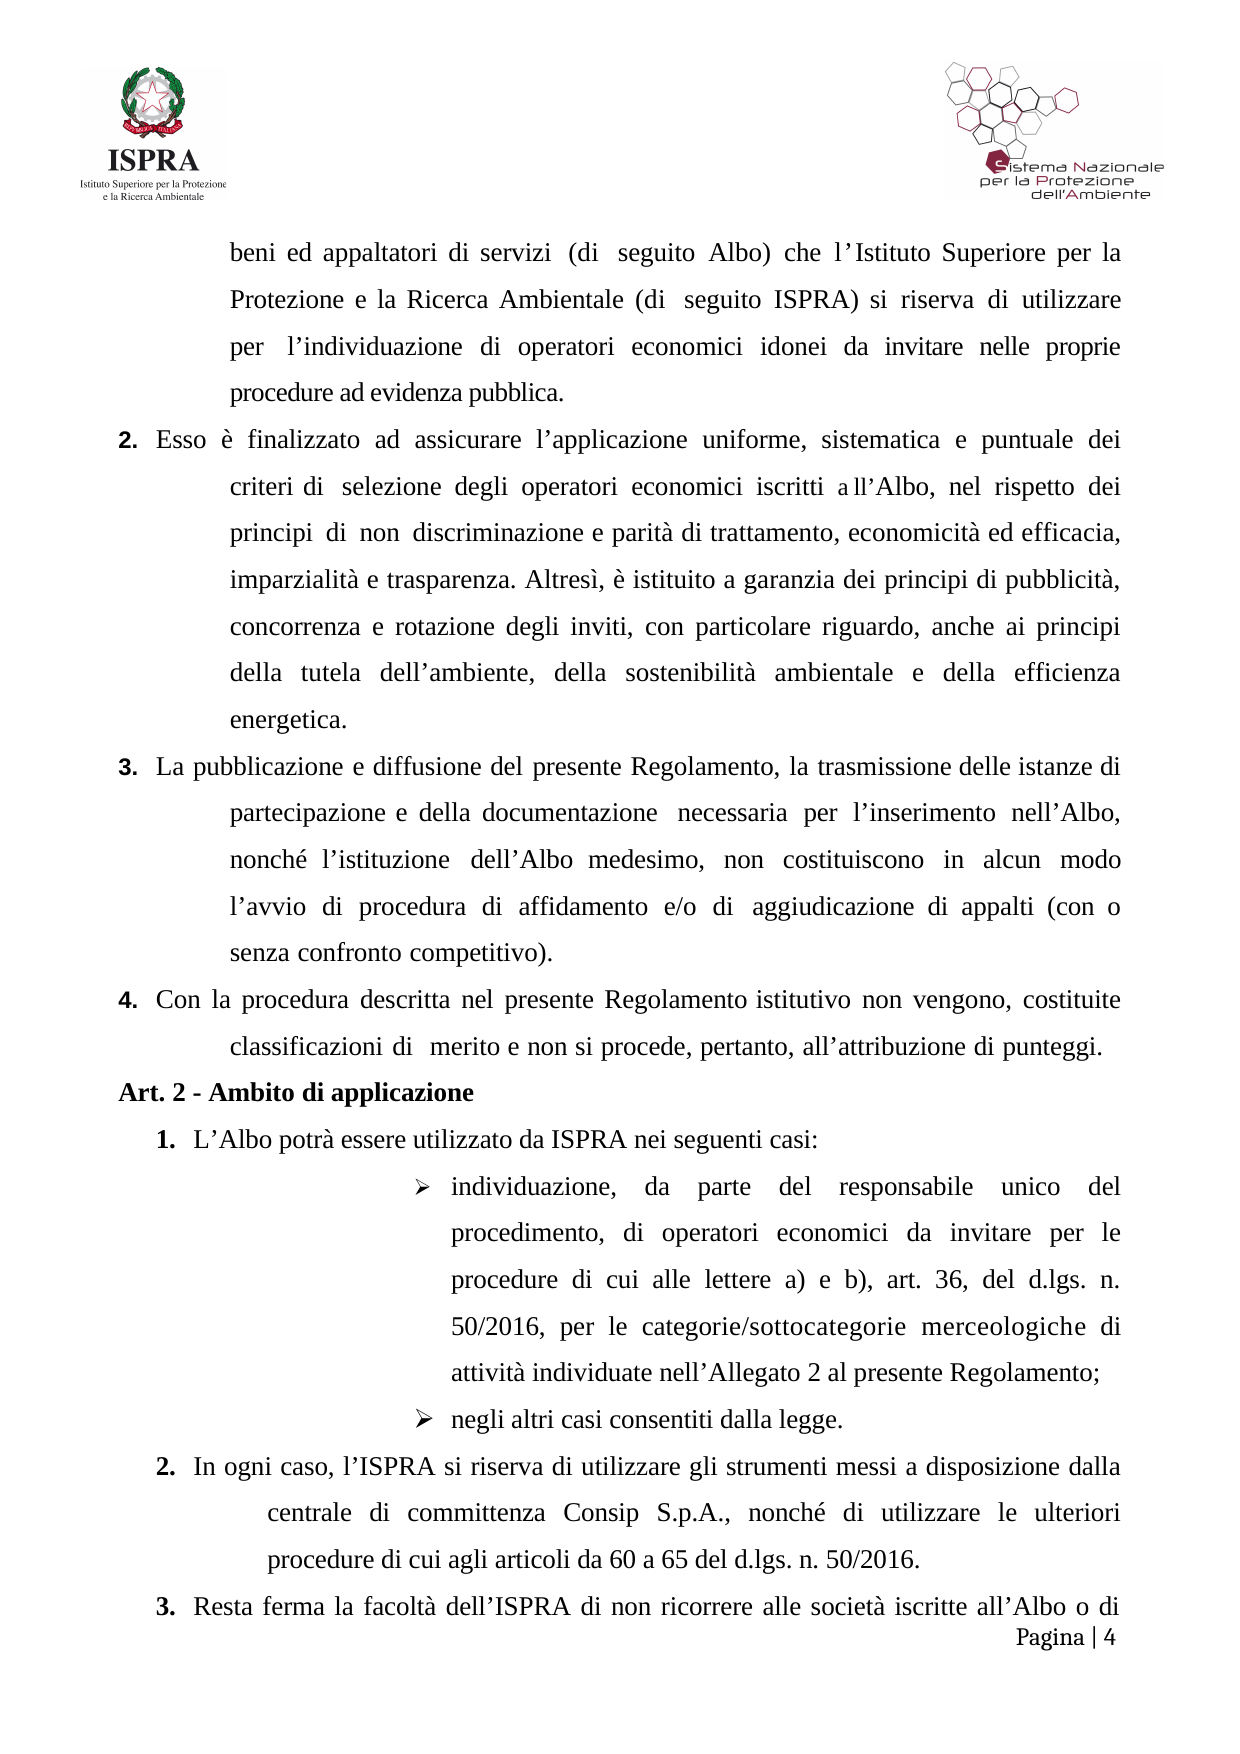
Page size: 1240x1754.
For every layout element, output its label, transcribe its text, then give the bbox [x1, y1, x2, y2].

list beni ed appaltatori di servizi (di seguito Albo) che l’Istituto Superiore per la Protezione e la Ricerca Ambientale (di seguito ISPRA) si riserva di utilizzare per l’individuazione di operatori economici idonei da invitare nelle proprie procedure ad evidenza pubblica. [118, 236, 1121, 407]
list Resta ferma la facoltà dell’ISPRA di non ricorrere alle società iscritte all’Albo o di [156, 1590, 1121, 1621]
list negli altri casi consentiti dalla legge. [413, 1403, 1121, 1434]
list L’Albo potrà essere utilizzato da ISPRA nei seguenti casi: [156, 1123, 1121, 1154]
list In ogni caso, l’ISPRA si riserva di utilizzare gli strumenti messi a disposizione dalla centrale di committenza Consip S.p.A., nonché di utilizzare le ulteriori procedure di cui agli articoli da 60 a 65 del d.lgs. n. 50/2016. [156, 1450, 1121, 1574]
text Art. 2 - Ambito di applicazione [118, 1076, 1121, 1107]
list La pubblicazione e diffusione del presente Regolamento, la trasmissione delle istanze di partecipazione e della documentazione necessaria per l’inserimento nell’Albo, nonché l’istituzione dell’Albo medesimo, non costituiscono in alcun modo l’avvio di procedura di affidamento e/o di aggiudicazione di appalti (con o senza confronto competitivo). [118, 749, 1121, 967]
list Esso è finalizzato ad assicurare l’applicazione uniforme, sistematica e puntuale dei criteri di selezione degli operatori economici iscritti all’Albo, nel rispetto dei principi di non discriminazione e parità di trattamento, economicità ed efficacia, imparzialità e trasparenza. Altresì, è istituito a garanzia dei principi di pubblicità, concorrenza e rotazione degli inviti, con particolare riguardo, anche ai principi della tutela dell’ambiente, della sostenibilità ambientale e della efficienza energetica. [118, 423, 1121, 734]
list Con la procedura descritta nel presente Regolamento istitutivo non vengono, costituite classificazioni di merito e non si procede, pertanto, all’attribuzione di punteggi. [118, 983, 1121, 1061]
list individuazione, da parte del responsabile unico del procedimento, di operatori economici da invitare per le procedure di cui alle lettere a) e b), art. 36, del d.lgs. n. 50/2016, per le categorie/sottocategorie merceologiche di attività individuate nell’Allegato 2 al presente Regolamento; [413, 1169, 1121, 1387]
